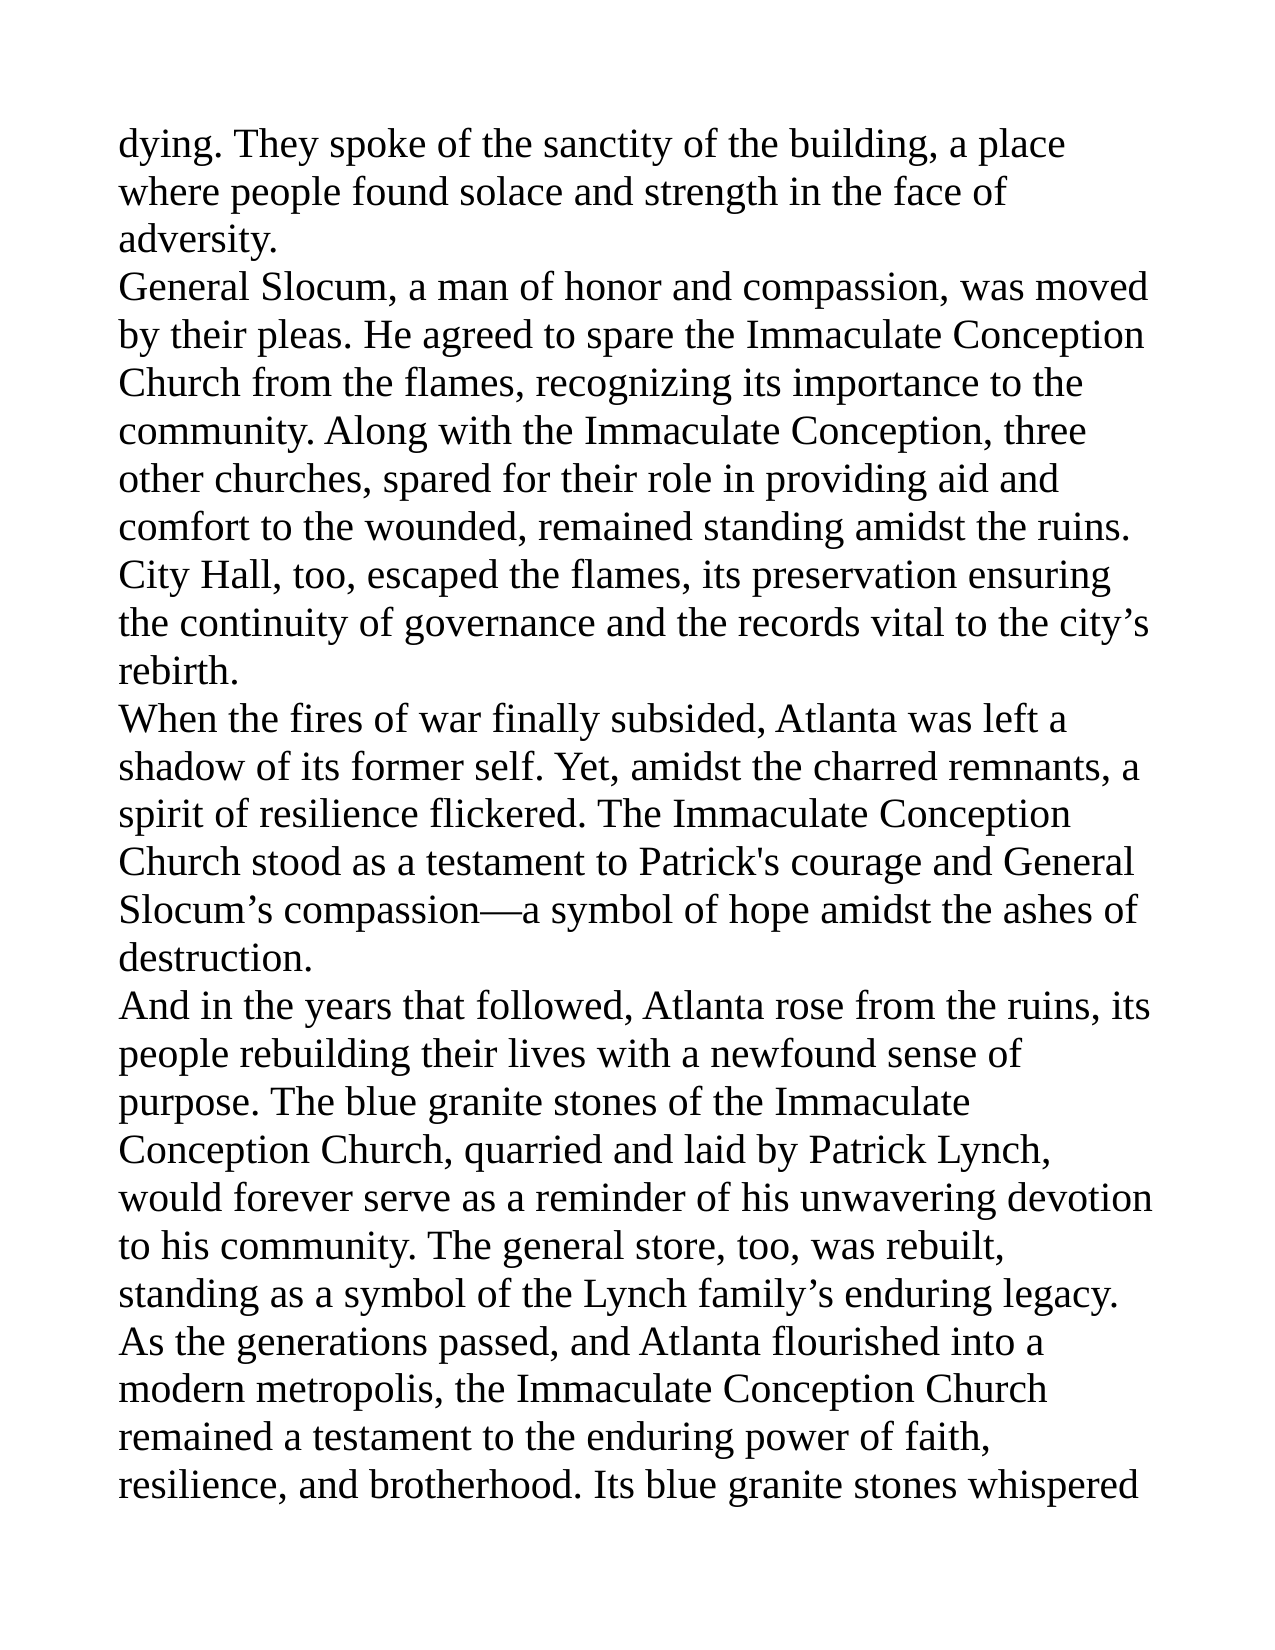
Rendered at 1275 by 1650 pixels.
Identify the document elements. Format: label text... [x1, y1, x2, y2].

text dying. They spoke of the sanctity of the building, a place where people found solace and strength in the face of adversity. [118, 118, 1157, 262]
text General Slocum, a man of honor and compassion, was moved by their pleas. He agreed to spare the Immaculate Conception Church from the flames, recognizing its importance to the community. Along with the Immaculate Conception, three other churches, spared for their role in providing aid and comfort to the wounded, remained standing amidst the ruins. City Hall, too, escaped the flames, its preservation ensuring the continuity of governance and the records vital to the city’s rebirth. [118, 262, 1157, 693]
text As the generations passed, and Atlanta flourished into a modern metropolis, the Immaculate Conception Church remained a testament to the enduring power of faith, resilience, and brotherhood. Its blue granite stones whispered [118, 1316, 1157, 1508]
text When the fires of war finally subsided, Atlanta was left a shadow of its former self. Yet, amidst the charred remnants, a spirit of resilience flickered. The Immaculate Conception Church stood as a testament to Patrick's courage and General Slocum’s compassion—a symbol of hope amidst the ashes of destruction. [118, 693, 1157, 981]
text And in the years that followed, Atlanta rose from the ruins, its people rebuilding their lives with a newfound sense of purpose. The blue granite stones of the Immaculate Conception Church, quarried and laid by Patrick Lynch, would forever serve as a reminder of his unwavering devotion to his community. The general store, too, was rebuilt, standing as a symbol of the Lynch family’s enduring legacy. [118, 981, 1157, 1316]
